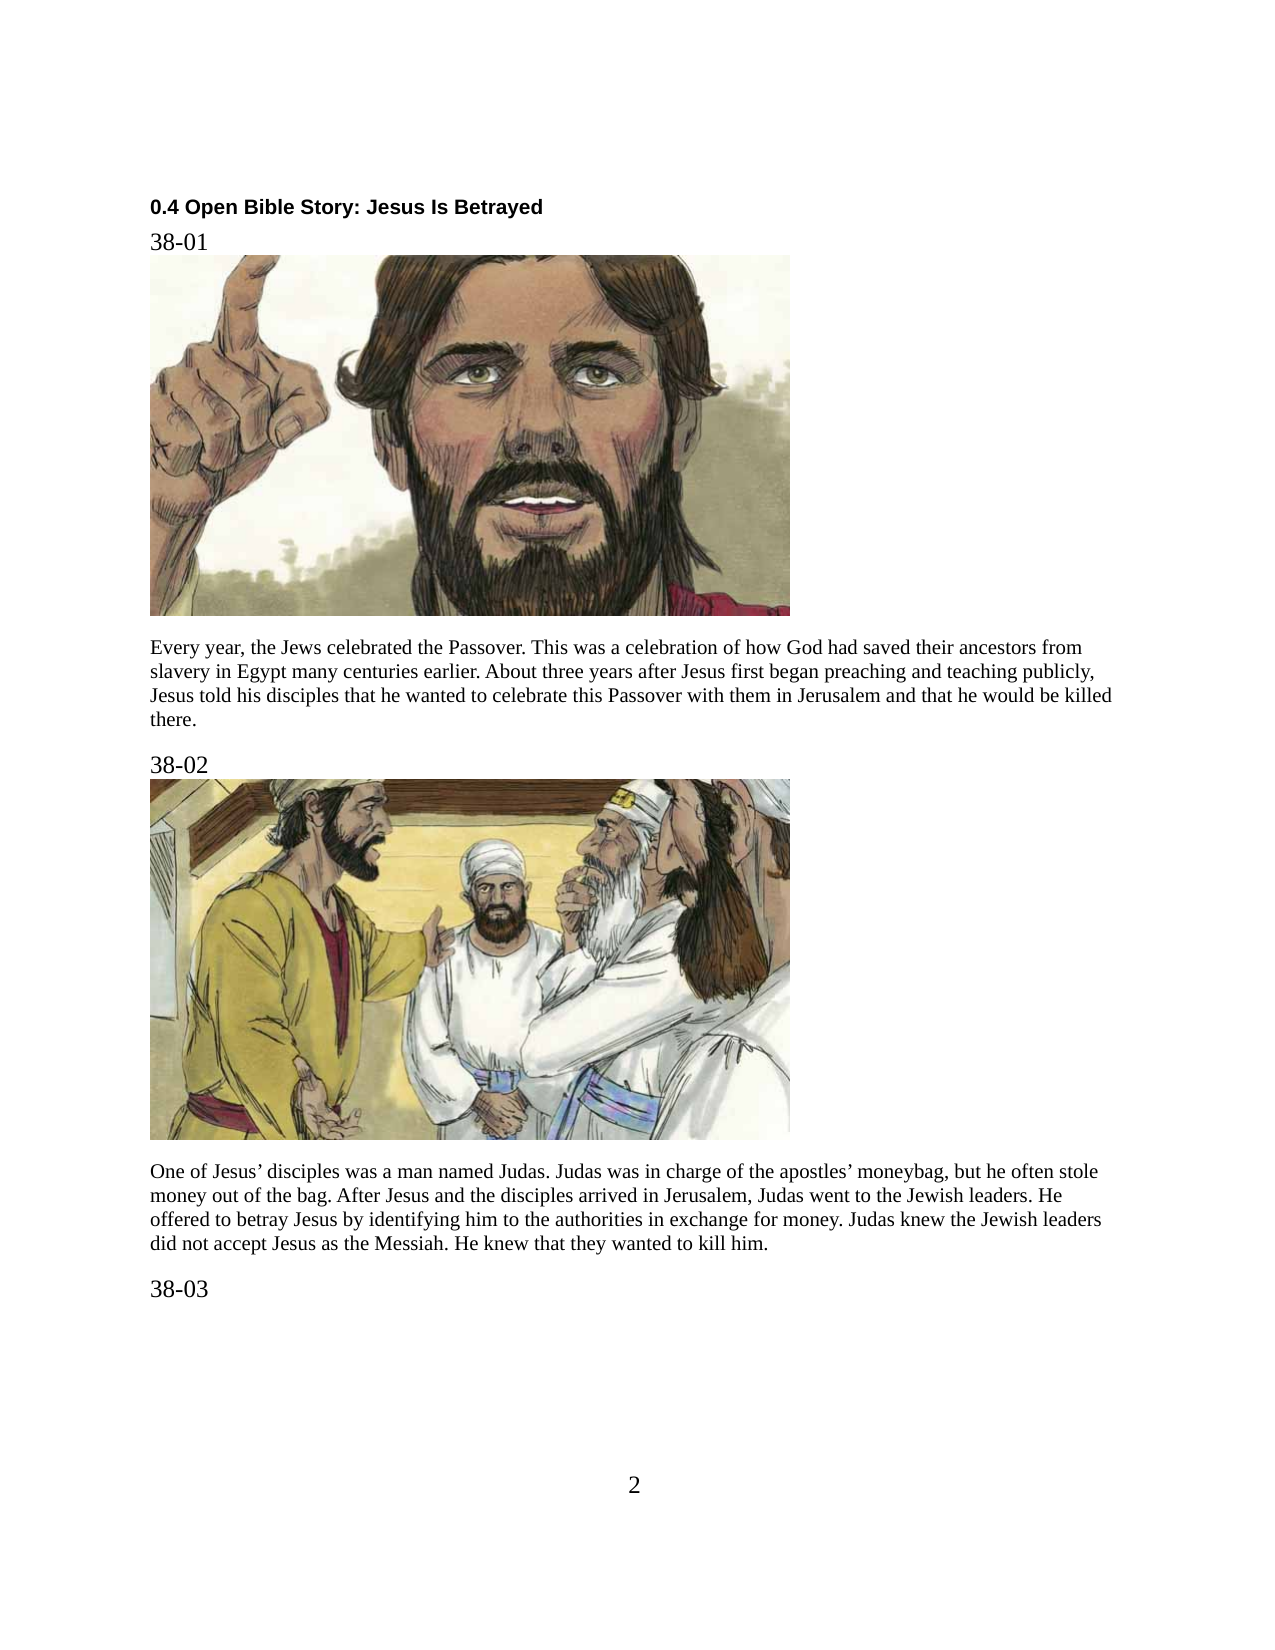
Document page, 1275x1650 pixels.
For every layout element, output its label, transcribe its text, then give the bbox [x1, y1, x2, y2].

subtitle 38-03 [150, 1274, 1125, 1303]
subtitle 38-01 [150, 227, 1125, 255]
subtitle 38-02 [150, 751, 1125, 779]
picture [150, 779, 790, 1140]
subtitle 0.4 Open Bible Story: Jesus Is Betrayed [150, 195, 1125, 219]
text Every year, the Jews celebrated the Passover. This was a celebration of how God had saved their ancestors from slavery in Egypt many centuries earlier. About three years after Jesus first began preaching and teaching publicly, Jesus told his disciples that he wanted to celebrate this Passover with them in Jerusalem and that he would be killed there. [150, 635, 1125, 731]
text One of Jesus’ disciples was a man named Judas. Judas was in charge of the apostles’ moneybag, but he often stole money out of the bag. After Jesus and the disciples arrived in Jerusalem, Judas went to the Jewish leaders. He offered to betray Jesus by identifying him to the authorities in exchange for money. Judas knew the Jewish leaders did not accept Jesus as the Messiah. He knew that they wanted to kill him. [150, 1159, 1125, 1255]
picture [150, 255, 790, 616]
